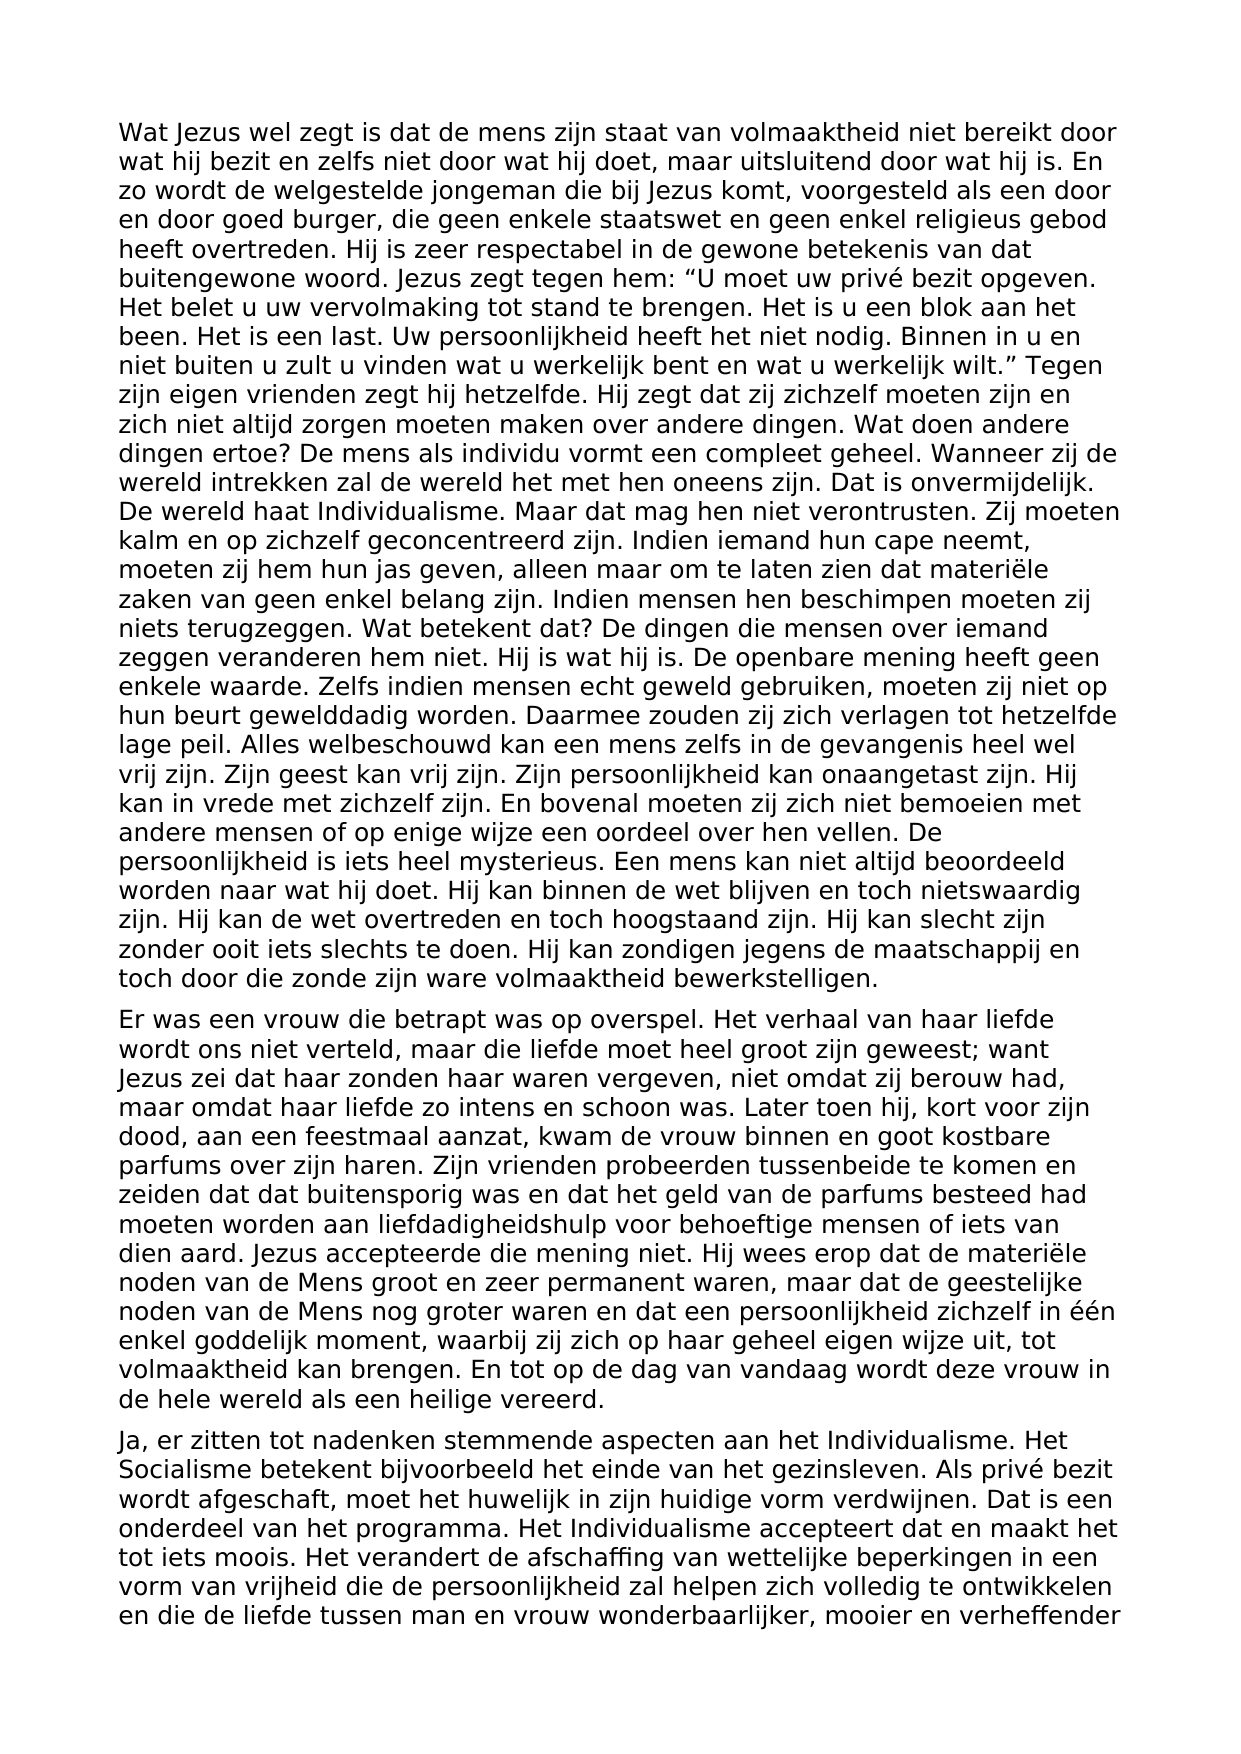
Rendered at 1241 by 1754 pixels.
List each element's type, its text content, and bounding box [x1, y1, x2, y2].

text Ja, er zitten tot nadenken stemmende aspecten aan het Individualisme. Het Socialisme betekent bijvoorbeeld het einde van het gezinsleven. Als privé bezit wordt afgeschaft, moet het huwelijk in zijn huidige vorm verdwijnen. Dat is een onderdeel van het programma. Het Individualisme accepteert dat en maakt het tot iets moois. Het verandert de afschaffing van wettelijke beperkingen in een vorm van vrijheid die de persoonlijkheid zal helpen zich volledig te ontwikkelen en die de liefde tussen man en vrouw wonderbaarlijker, mooier en verheffender [118, 1426, 1122, 1631]
text Wat Jezus wel zegt is dat de mens zijn staat van volmaaktheid niet bereikt door wat hij bezit en zelfs niet door wat hij doet, maar uitsluitend door wat hij is. En zo wordt de welgestelde jongeman die bij Jezus komt, voorgesteld als een door en door goed burger, die geen enkele staatswet en geen enkel religieus gebod heeft overtreden. Hij is zeer respectabel in de gewone betekenis van dat buitengewone woord. Jezus zegt tegen hem: “U moet uw privé bezit opgeven. Het belet u uw vervolmaking tot stand te brengen. Het is u een blok aan het been. Het is een last. Uw persoonlijkheid heeft het niet nodig. Binnen in u en niet buiten u zult u vinden wat u werkelijk bent en wat u werkelijk wilt.” Tegen zijn eigen vrienden zegt hij hetzelfde. Hij zegt dat zij zichzelf moeten zijn en zich niet altijd zorgen moeten maken over andere dingen. Wat doen andere dingen ertoe? De mens als individu vormt een compleet geheel. Wanneer zij de wereld intrekken zal de wereld het met hen oneens zijn. Dat is onvermijdelijk. De wereld haat Individualisme. Maar dat mag hen niet verontrusten. Zij moeten kalm en op zichzelf geconcentreerd zijn. Indien iemand hun cape neemt, moeten zij hem hun jas geven, alleen maar om te laten zien dat materiële zaken van geen enkel belang zijn. Indien mensen hen beschimpen moeten zij niets terugzeggen. Wat betekent dat? De dingen die mensen over iemand zeggen veranderen hem niet. Hij is wat hij is. De openbare mening heeft geen enkele waarde. Zelfs indien mensen echt geweld gebruiken, moeten zij niet op hun beurt gewelddadig worden. Daarmee zouden zij zich verlagen tot hetzelfde lage peil. Alles welbeschouwd kan een mens zelfs in de gevangenis heel wel vrij zijn. Zijn geest kan vrij zijn. Zijn persoonlijkheid kan onaangetast zijn. Hij kan in vrede met zichzelf zijn. En bovenal moeten zij zich niet bemoeien met andere mensen of op enige wijze een oordeel over hen vellen. De persoonlijkheid is iets heel mysterieus. Een mens kan niet altijd beoordeeld worden naar wat hij doet. Hij kan binnen de wet blijven en toch nietswaardig zijn. Hij kan de wet overtreden en toch hoogstaand zijn. Hij kan slecht zijn zonder ooit iets slechts te doen. Hij kan zondigen jegens de maatschappij en toch door die zonde zijn ware volmaaktheid bewerkstelligen. [118, 118, 1122, 993]
text Er was een vrouw die betrapt was op overspel. Het verhaal van haar liefde wordt ons niet verteld, maar die liefde moet heel groot zijn geweest; want Jezus zei dat haar zonden haar waren vergeven, niet omdat zij berouw had, maar omdat haar liefde zo intens en schoon was. Later toen hij, kort voor zijn dood, aan een feestmaal aanzat, kwam de vrouw binnen en goot kostbare parfums over zijn haren. Zijn vrienden probeerden tussenbeide te komen en zeiden dat dat buitensporig was en dat het geld van de parfums besteed had moeten worden aan liefdadigheidshulp voor behoeftige mensen of iets van dien aard. Jezus accepteerde die mening niet. Hij wees erop dat de materiële noden van de Mens groot en zeer permanent waren, maar dat de geestelijke noden van de Mens nog groter waren en dat een persoonlijkheid zichzelf in één enkel goddelijk moment, waarbij zij zich op haar geheel eigen wijze uit, tot volmaaktheid kan brengen. En tot op de dag van vandaag wordt deze vrouw in de hele wereld als een heilige vereerd. [118, 1006, 1122, 1414]
